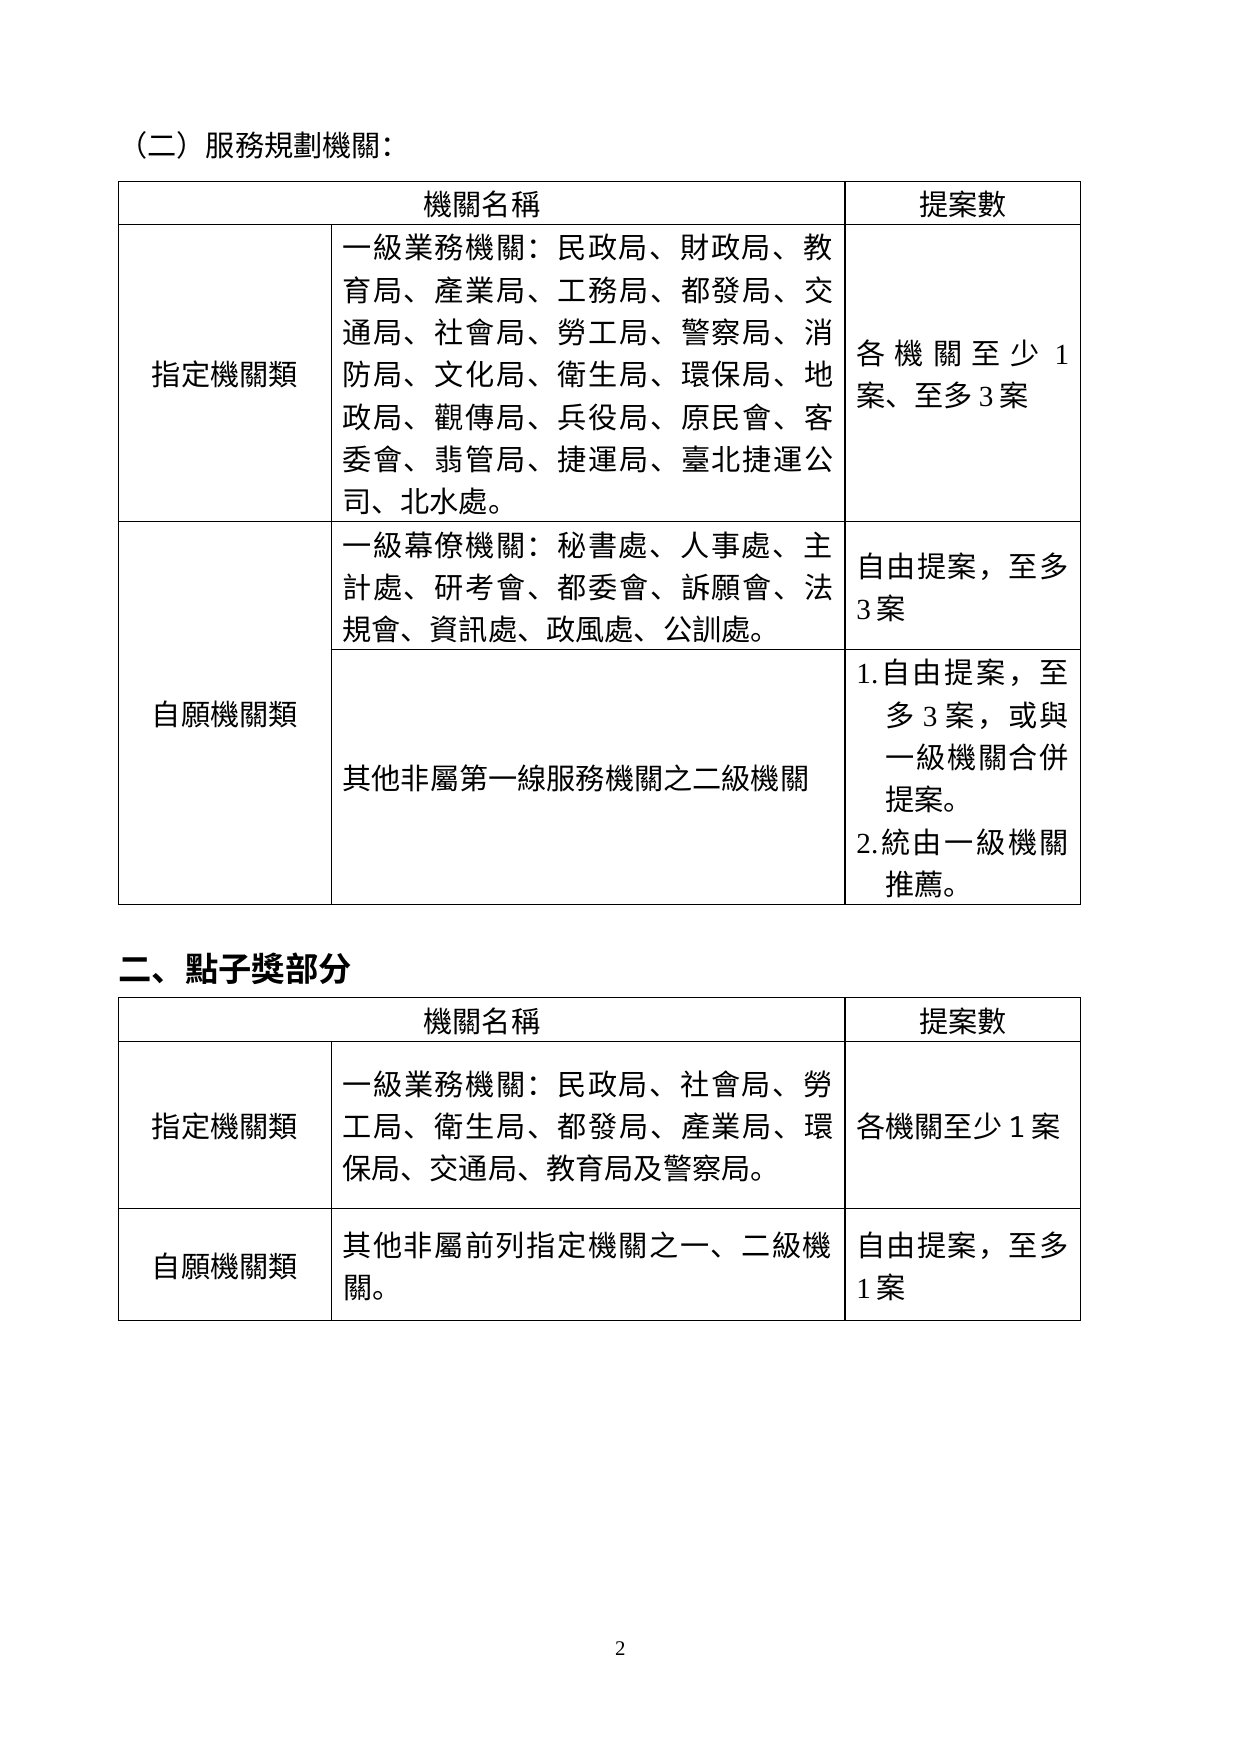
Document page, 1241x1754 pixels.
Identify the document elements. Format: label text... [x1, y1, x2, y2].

table_cell 1.自由提案，至多3案，或與一級機關合併提案。 2.統由一級機關推薦。 [846, 650, 1080, 904]
table_cell 各機關至少1案、至多3案 [846, 225, 1080, 521]
table_cell 自願機關類 [119, 1209, 331, 1320]
table_cell 自由提案，至多3案 [846, 522, 1080, 649]
table_header 提案數 [846, 182, 1080, 224]
table_cell 一級業務機關：民政局、社會局、勞工局、衛生局、都發局、產業局、環保局、交通局、教育局及警察局。 [332, 1042, 844, 1208]
table_cell 其他非屬第一線服務機關之二級機關 [332, 650, 844, 904]
text （二）服務規劃機關： [118, 137, 1122, 162]
table_cell 指定機關類 [119, 225, 331, 521]
table_cell 其他非屬前列指定機關之一、二級機關。 [332, 1209, 844, 1320]
table_header 提案數 [846, 998, 1080, 1041]
table_cell 一級幕僚機關：秘書處、人事處、主計處、研考會、都委會、訴願會、法規會、資訊處、政風處、公訓處。 [332, 522, 844, 649]
table_header 機關名稱 [119, 998, 844, 1041]
table_cell 各機關至少1案 [846, 1042, 1080, 1208]
table_cell 自願機關類 [119, 522, 331, 904]
table_cell 一級業務機關：民政局、財政局、教育局、產業局、工務局、都發局、交通局、社會局、勞工局、警察局、消防局、文化局、衛生局、環保局、地政局、觀傳局、兵役局、原民會、客委會、翡管局、捷運局、臺北捷運公司、北水處。 [332, 225, 844, 521]
table_header 機關名稱 [119, 182, 844, 224]
table_cell 指定機關類 [119, 1042, 331, 1208]
text 二、點子獎部分 [118, 961, 1122, 986]
table_cell 自由提案，至多1案 [846, 1209, 1080, 1320]
